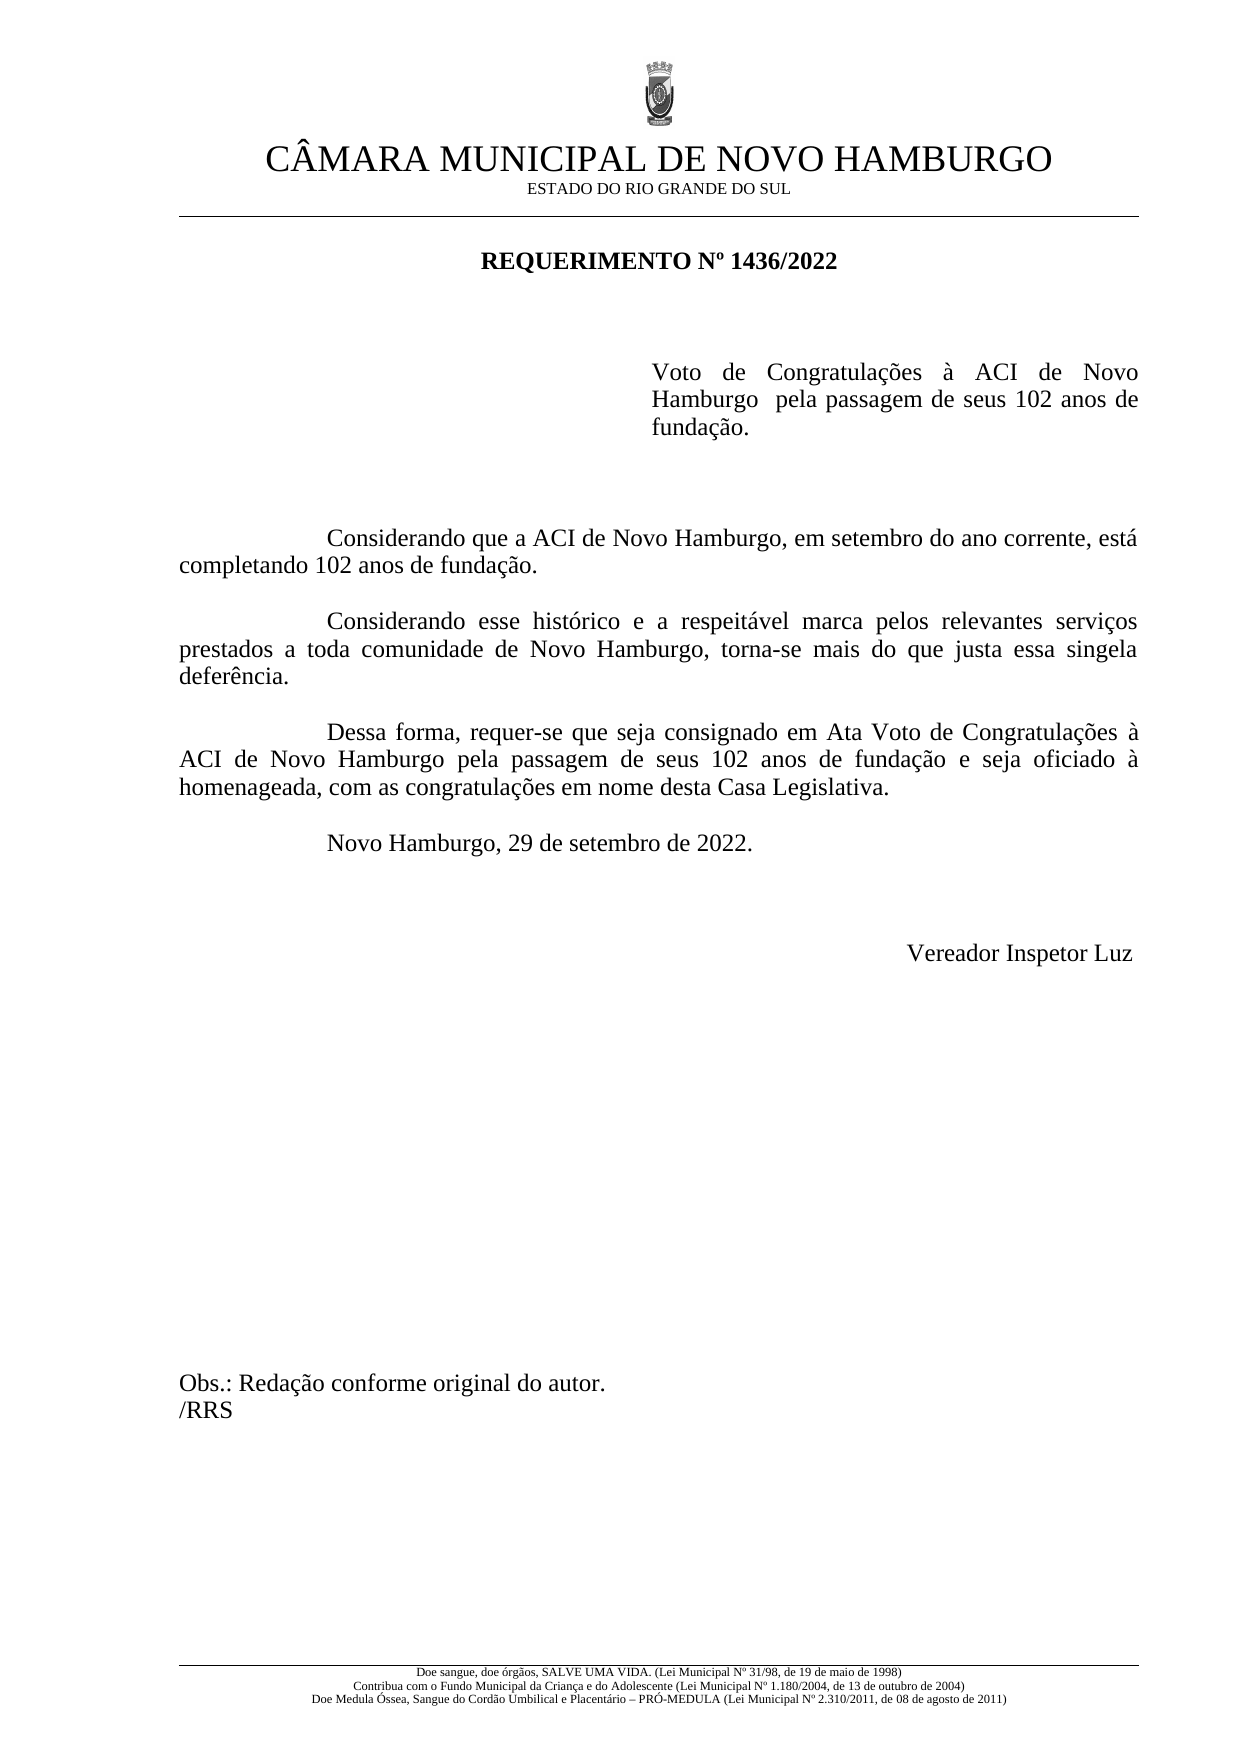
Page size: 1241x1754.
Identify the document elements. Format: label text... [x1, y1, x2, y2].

text Vereador Inspetor Luz [179, 939, 1139, 967]
text Novo Hamburgo, 29 de setembro de 2022. [179, 829, 1139, 856]
text /RRS [179, 1397, 1139, 1424]
text Dessa forma, requer-se que seja consignado em Ata Voto de Congratulações à ACI de Novo Hamburgo pela passagem de seus 102 anos de fundação e seja oficiado à homenageada, com as congratulações em nome desta Casa Legislativa. [179, 718, 1139, 801]
text REQUERIMENTO Nº 1436/2022 [179, 247, 1139, 274]
text Obs.: Redação conforme original do autor. [179, 1369, 1139, 1397]
text Voto de Congratulações à ACI de Novo Hamburgo pela passagem de seus 102 anos de fundação. [651, 358, 1139, 441]
text Considerando esse histórico e a respeitável marca pelos relevantes serviços prestados a toda comunidade de Novo Hamburgo, torna-se mais do que justa essa singela deferência. [179, 607, 1139, 690]
text Considerando que a ACI de Novo Hamburgo, em setembro do ano corrente, está completando 102 anos de fundação. [179, 524, 1139, 579]
